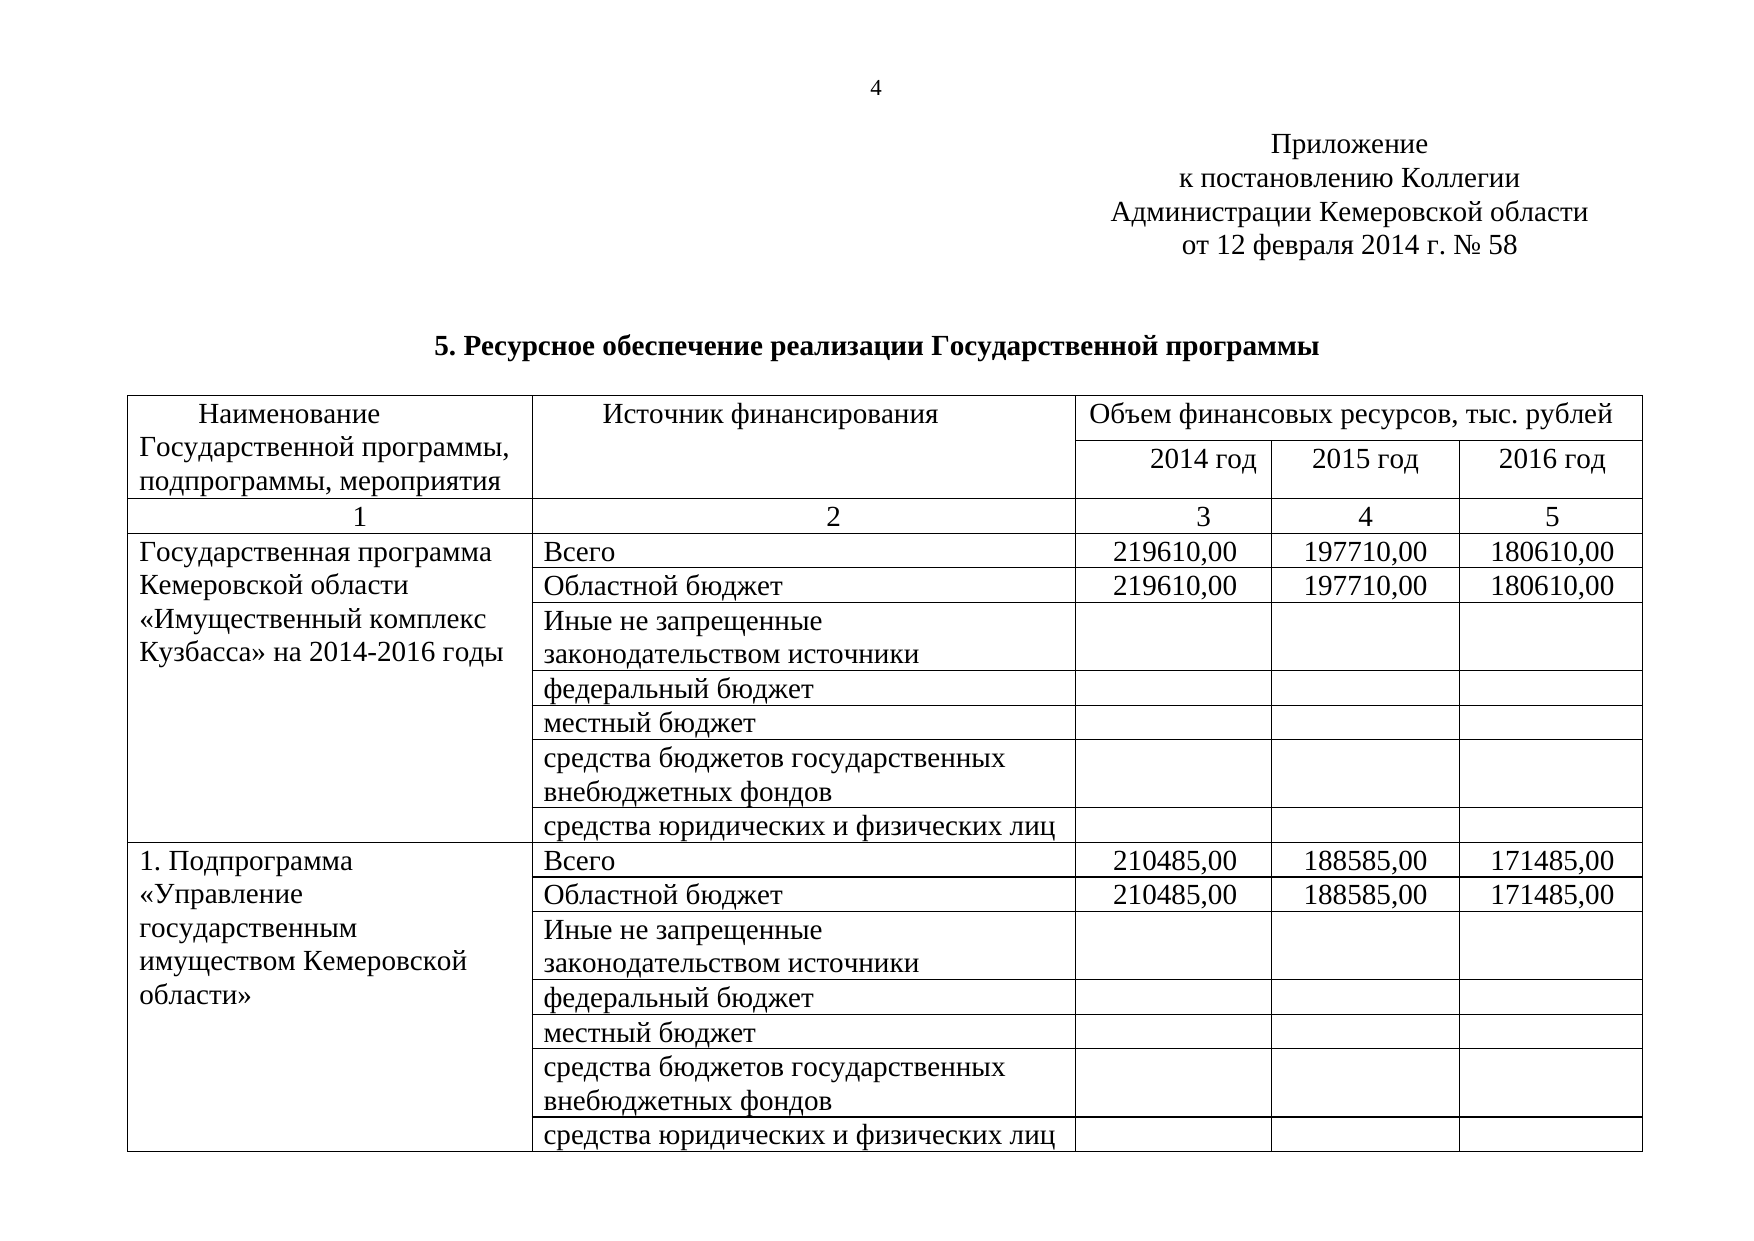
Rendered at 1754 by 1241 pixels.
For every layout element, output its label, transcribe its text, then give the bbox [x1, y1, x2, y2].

table_cell Областной бюджет [533, 878, 1075, 911]
table_cell 180610,00 [1460, 534, 1642, 567]
table_cell Всего [533, 843, 1075, 876]
table_cell [1460, 1015, 1642, 1048]
table_cell 3 [1076, 499, 1271, 533]
table_cell средства юридических и физических лиц [533, 808, 1075, 842]
table_cell средства юридических и физических лиц [533, 1118, 1075, 1151]
table_cell [1272, 706, 1459, 739]
table_cell федеральный бюджет [533, 980, 1075, 1014]
table_cell 1 [128, 499, 532, 533]
table_cell [1076, 1049, 1271, 1116]
table_cell Государственная программа Кемеровской области «Имущественный комплекс Кузбасса» на 2014-2016 годы [128, 534, 532, 842]
text Приложение [1063, 127, 1636, 160]
table_cell 180610,00 [1460, 568, 1642, 602]
table_cell Всего [533, 534, 1075, 567]
table_cell [1272, 671, 1459, 704]
table_cell 197710,00 [1272, 534, 1459, 567]
table_cell [1460, 1049, 1642, 1116]
table_cell [1272, 980, 1459, 1014]
table_cell 2 [533, 499, 1075, 533]
table_cell Иные не запрещенные законодательством источники [533, 603, 1075, 670]
table_cell [1272, 1015, 1459, 1048]
table_cell [1272, 808, 1459, 842]
table_cell 2014 год [1076, 441, 1271, 498]
table_cell [1272, 1049, 1459, 1116]
table_cell средства бюджетов государственных внебюджетных фондов [533, 740, 1075, 807]
table_cell 188585,00 [1272, 878, 1459, 911]
table_cell [1460, 912, 1642, 979]
table_cell [1076, 1118, 1271, 1151]
table_cell [1460, 706, 1642, 739]
table_header Наименование Государственной программы, подпрограммы, мероприятия [128, 396, 532, 498]
table_cell [1076, 912, 1271, 979]
table_cell [1272, 912, 1459, 979]
table_cell 171485,00 [1460, 843, 1642, 876]
table_cell [1460, 603, 1642, 670]
table_cell [1076, 808, 1271, 842]
table_cell [1460, 808, 1642, 842]
table_cell [1076, 1015, 1271, 1048]
text Администрации Кемеровской области [1063, 194, 1636, 227]
table_cell 5 [1460, 499, 1642, 533]
text от 12 февраля 2014 г. № 58 [1063, 227, 1636, 261]
table_cell [1460, 1118, 1642, 1151]
table_cell 171485,00 [1460, 878, 1642, 911]
table_cell 2015 год [1272, 441, 1459, 498]
table_cell [1272, 603, 1459, 670]
table_cell [1076, 603, 1271, 670]
table_cell местный бюджет [533, 706, 1075, 739]
table_cell [1076, 980, 1271, 1014]
table_cell 210485,00 [1076, 878, 1271, 911]
table_header Объем финансовых ресурсов, тыс. рублей [1076, 396, 1642, 440]
table_cell [1460, 671, 1642, 704]
table_header Источник финансирования [533, 396, 1075, 498]
text 5. Ресурсное обеспечение реализации Государственной программы [118, 328, 1636, 361]
text к постановлению Коллегии [1063, 160, 1636, 194]
table_cell [1272, 740, 1459, 807]
table_cell [1076, 671, 1271, 704]
table_cell средства бюджетов государственных внебюджетных фондов [533, 1049, 1075, 1116]
table_cell [1272, 1118, 1459, 1151]
table_cell Областной бюджет [533, 568, 1075, 602]
table_cell 219610,00 [1076, 534, 1271, 567]
table_cell 210485,00 [1076, 843, 1271, 876]
table_cell 197710,00 [1272, 568, 1459, 602]
table_cell [1460, 740, 1642, 807]
table_cell [1076, 706, 1271, 739]
table_cell [1076, 740, 1271, 807]
table_cell 2016 год [1460, 441, 1642, 498]
table_cell [1460, 980, 1642, 1014]
table_cell федеральный бюджет [533, 671, 1075, 704]
table_cell 188585,00 [1272, 843, 1459, 876]
table_cell местный бюджет [533, 1015, 1075, 1048]
table_cell 219610,00 [1076, 568, 1271, 602]
table_cell 4 [1272, 499, 1459, 533]
table_cell 1. Подпрограмма «Управление государственным имуществом Кемеровской области» [128, 843, 532, 1151]
table_cell Иные не запрещенные законодательством источники [533, 912, 1075, 979]
